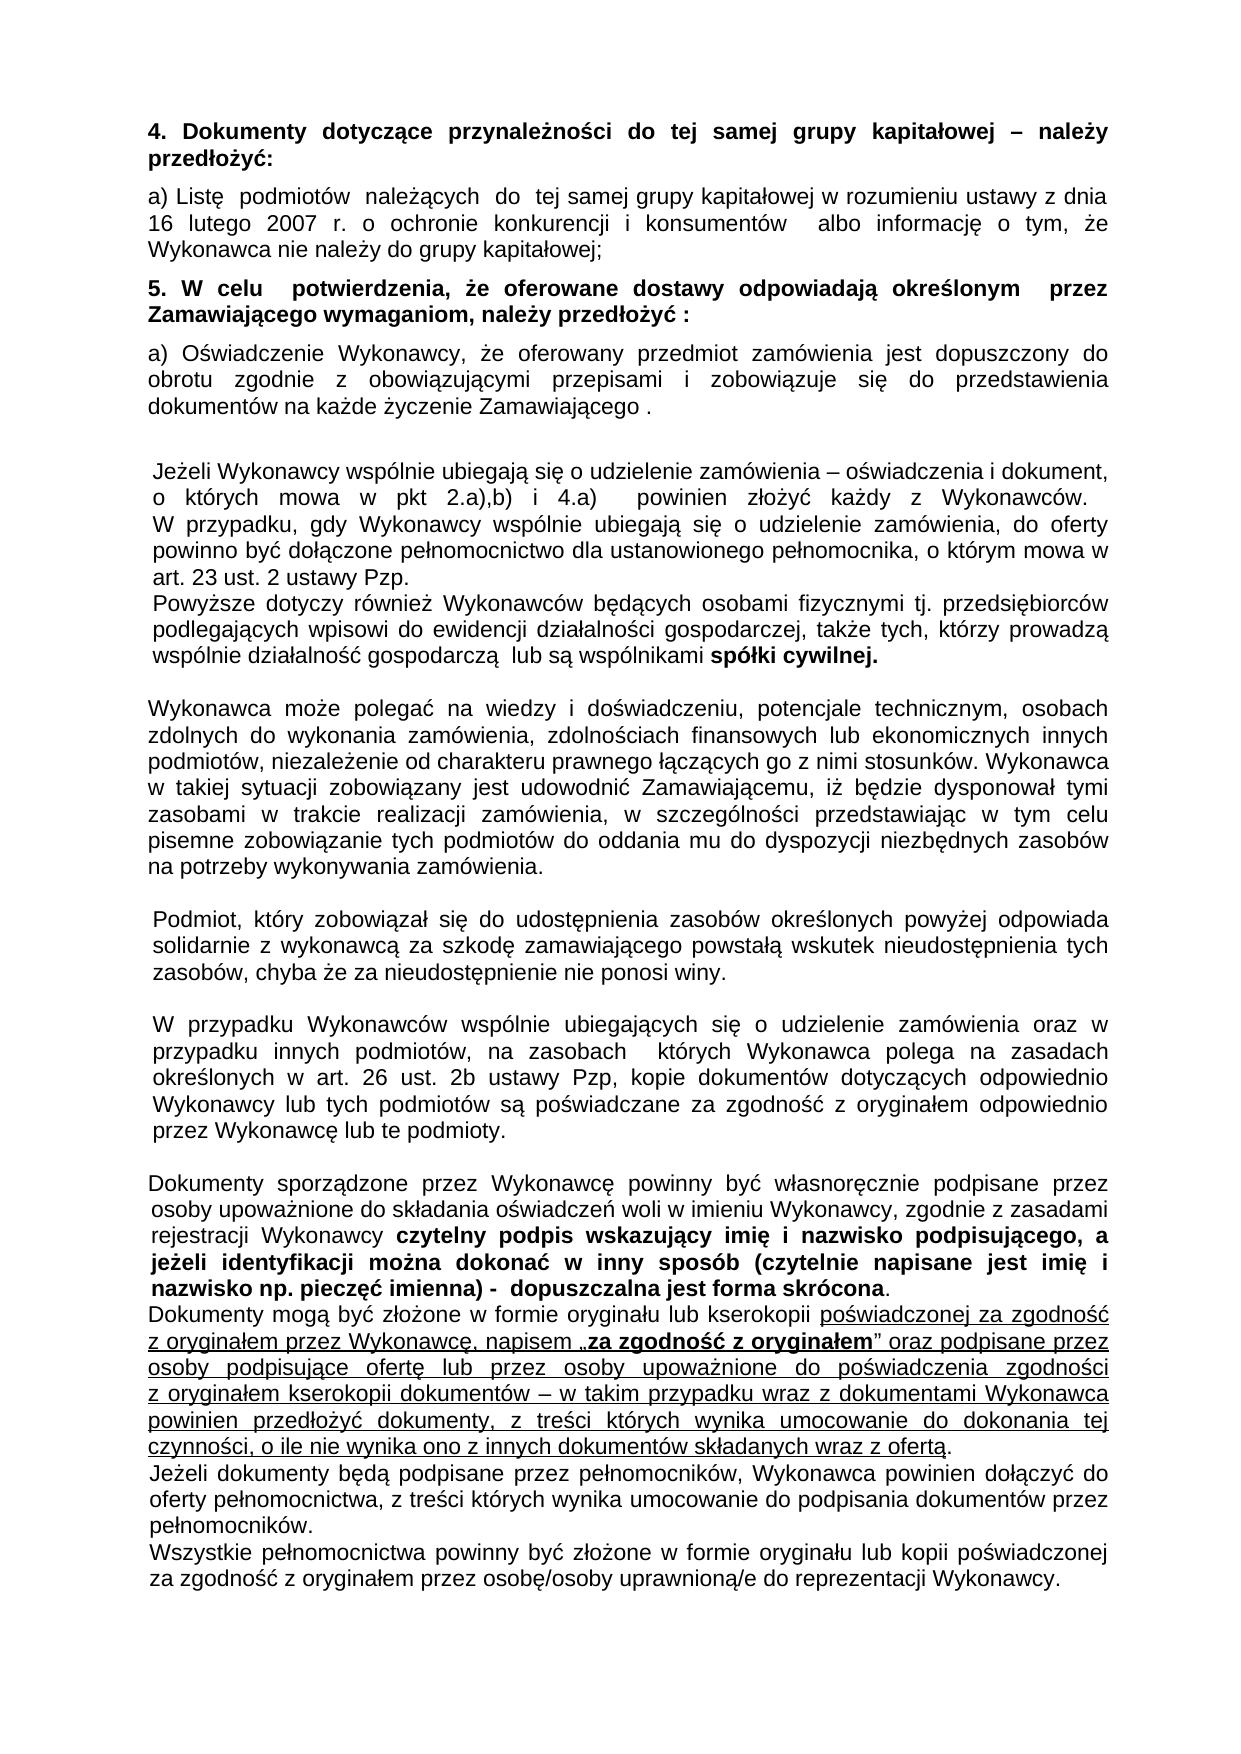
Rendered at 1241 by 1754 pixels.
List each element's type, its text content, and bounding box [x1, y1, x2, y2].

text z oryginałem kserokopii dokumentów – w takim przypadku wraz z dokumentami Wykonawca [148, 1378, 1109, 1403]
text osoby podpisujące ofertę lub przez osoby upoważnione do poświadczenia zgodności [148, 1352, 1109, 1377]
text 5. W celu potwierdzenia, że oferowane dostawy odpowiadają określonym przez Zamawiającego wymaganiom, należy przedłożyć : [148, 275, 1109, 328]
text Wszystkie pełnomocnictwa powinny być złożone w formie oryginału lub kopii poświadczonej za zgodność z oryginałem przez osobę/osoby uprawnioną/e do reprezentacji Wykonawcy. [149, 1538, 1109, 1591]
text W przypadku Wykonawców wspólnie ubiegających się o udzielenie zamówienia oraz w przypadku innych podmiotów, na zasobach których Wykonawca polega na zasadach określonych w art. 26 ust. 2b ustawy Pzp, kopie dokumentów dotyczących odpowiednio Wykonawcy lub tych podmiotów są poświadczane za zgodność z oryginałem odpowiednio przez Wykonawcę lub te podmioty. [152, 1011, 1109, 1143]
text Dokumenty sporządzone przez Wykonawcę powinny być własnoręcznie podpisane przez osoby upoważnione do składania oświadczeń woli w imieniu Wykonawcy, zgodnie z zasadami rejestracji Wykonawcy czytelny podpis wskazujący imię i nazwisko podpisującego, a jeżeli identyfikacji można dokonać w inny sposób (czytelnie napisane jest imię i nazwisko np. pieczęć imienna) - dopuszczalna jest forma skrócona. [148, 1169, 1109, 1301]
text powinien przedłożyć dokumenty, z treści których wynika umocowanie do dokonania tej [148, 1404, 1109, 1430]
text a) Listę podmiotów należących do tej samej grupy kapitałowej w rozumieniu ustawy z dnia 16 lutego 2007 r. o ochronie konkurencji i konsumentów albo informację o tym, że Wykonawca nie należy do grupy kapitałowej; [148, 183, 1109, 262]
text Podmiot, który zobowiązał się do udostępnienia zasobów określonych powyżej odpowiada solidarnie z wykonawcą za szkodę zamawiającego powstałą wskutek nieudostępnienia tych zasobów, chyba że za nieudostępnienie nie ponosi winy. [152, 906, 1109, 985]
text Dokumenty mogą być złożone w formie oryginału lub kserokopii poświadczonej za zgodność z oryginałem przez Wykonawcę, napisem „za zgodność z oryginałem” oraz podpisane przez [148, 1301, 1109, 1350]
text Wykonawca może polegać na wiedzy i doświadczeniu, potencjale technicznym, osobach zdolnych do wykonania zamówienia, zdolnościach finansowych lub ekonomicznych innych podmiotów, niezależenie od charakteru prawnego łączących go z nimi stosunków. Wykonawca w takiej sytuacji zobowiązany jest udowodnić Zamawiającemu, iż będzie dysponował tymi zasobami w trakcie realizacji zamówienia, w szczególności przedstawiając w tym celu pisemne zobowiązanie tych podmiotów do oddania mu do dyspozycji niezbędnych zasobów na potrzeby wykonywania zamówienia. [148, 695, 1109, 880]
text a) Oświadczenie Wykonawcy, że oferowany przedmiot zamówienia jest dopuszczony do obrotu zgodnie z obowiązującymi przepisami i zobowiązuje się do przedstawienia dokumentów na każde życzenie Zamawiającego . [148, 340, 1109, 419]
text Jeżeli dokumenty będą podpisane przez pełnomocników, Wykonawca powinien dołączyć do oferty pełnomocnictwa, z treści których wynika umocowanie do podpisania dokumentów przez pełnomocników. [149, 1459, 1109, 1538]
text czynności, o ile nie wynika ono z innych dokumentów składanych wraz z ofertą. [148, 1431, 1109, 1459]
text Powyższe dotyczy również Wykonawców będących osobami fizycznymi tj. przedsiębiorców podlegających wpisowi do ewidencji działalności gospodarczej, także tych, którzy prowadzą wspólnie działalność gospodarczą lub są wspólnikami spółki cywilnej. [152, 590, 1109, 669]
text Jeżeli Wykonawcy wspólnie ubiegają się o udzielenie zamówienia – oświadczenia i dokument, o których mowa w pkt 2.a),b) i 4.a) powinien złożyć każdy z Wykonawców. W przypadku, gdy Wykonawcy wspólnie ubiegają się o udzielenie zamówienia, do oferty powinno być dołączone pełnomocnictwo dla ustanowionego pełnomocnika, o którym mowa w art. 23 ust. 2 ustawy Pzp. [152, 458, 1109, 590]
list 4. Dokumenty dotyczące przynależności do tej samej grupy kapitałowej – należy przedłożyć: [148, 118, 1109, 171]
